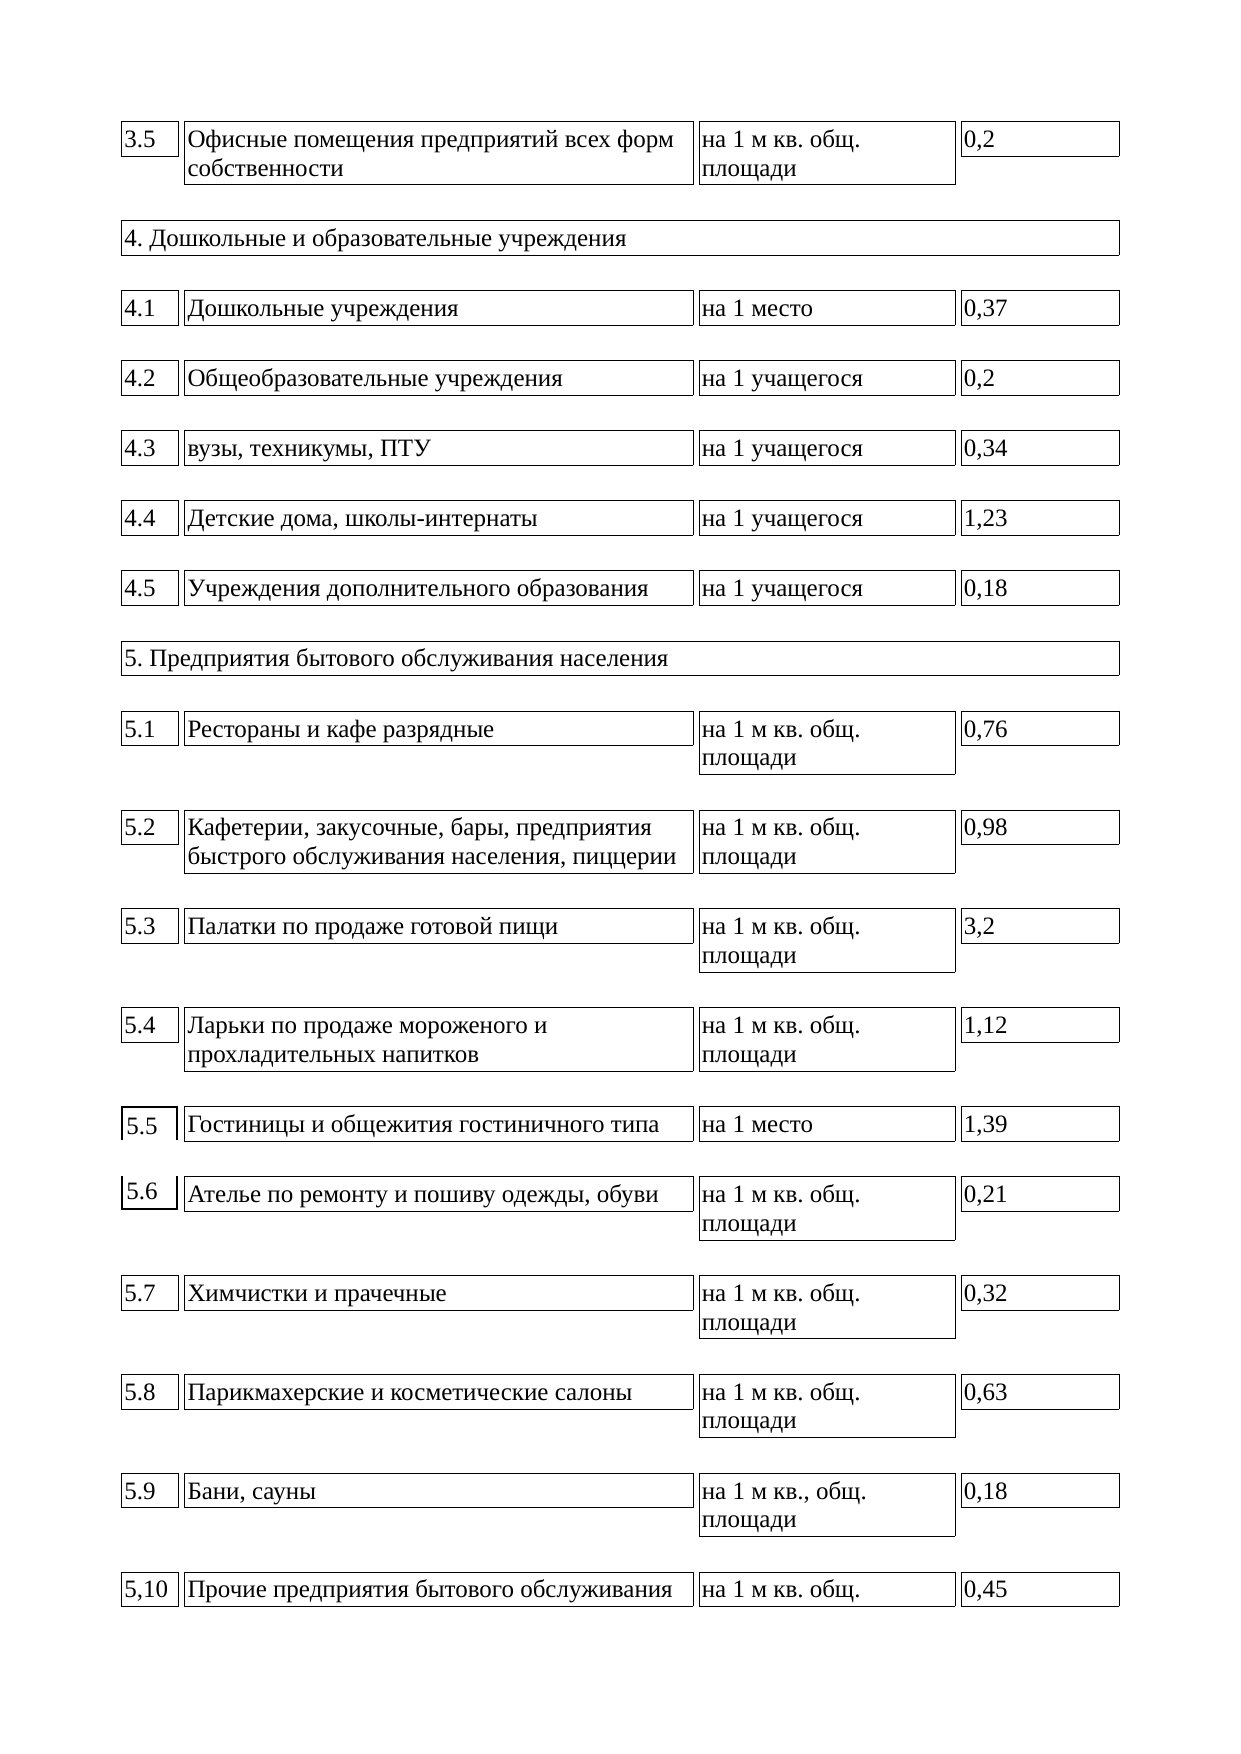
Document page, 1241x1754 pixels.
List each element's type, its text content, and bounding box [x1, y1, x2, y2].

table_cell 4.1 [118, 287, 181, 357]
table_cell Учреждения дополнительного образования [181, 568, 696, 638]
table_cell на 1 учащегося [696, 498, 958, 567]
table_cell на 1 место [696, 1103, 958, 1173]
table_cell Ателье по ремонту и пошиву одежды, обуви [181, 1173, 696, 1272]
table_cell Бани, сауны [181, 1470, 696, 1569]
table_cell 5.6 [118, 1173, 181, 1272]
table_cell 0,34 [958, 427, 1122, 497]
table_cell 3.5 [118, 118, 181, 217]
table_cell 0,18 [958, 1470, 1122, 1569]
table_cell на 1 м кв. общ. площади [696, 118, 958, 217]
table_cell Прочие предприятия бытового обслуживания [181, 1569, 696, 1609]
table_cell 0,98 [958, 807, 1122, 905]
table_cell на 1 м кв. общ. площади [696, 1371, 958, 1470]
table_cell 5.7 [118, 1272, 181, 1371]
table_cell 1,12 [958, 1004, 1122, 1103]
table_cell 4.5 [118, 568, 181, 638]
table_cell на 1 место [696, 287, 958, 357]
table_cell на 1 м кв. общ. [696, 1569, 958, 1609]
table_cell 0,21 [958, 1173, 1122, 1272]
table_cell 5.4 [118, 1004, 181, 1103]
table_cell 5.3 [118, 905, 181, 1004]
table_cell 5. Предприятия бытового обслуживания населения [118, 638, 1122, 708]
table_cell на 1 м кв. общ. площади [696, 708, 958, 807]
table_cell 1,23 [958, 498, 1122, 567]
table_cell 3,2 [958, 905, 1122, 1004]
table_cell 0,45 [958, 1569, 1122, 1609]
table_cell Рестораны и кафе разрядные [181, 708, 696, 807]
table_cell 5.2 [118, 807, 181, 905]
table_cell 5.1 [118, 708, 181, 807]
table_cell 4.3 [118, 427, 181, 497]
table_cell Кафетерии, закусочные, бары, предприятия быстрого обслуживания населения, пиццерии [181, 807, 696, 905]
table_cell 0,37 [958, 287, 1122, 357]
table_cell Ларьки по продаже мороженого и прохладительных напитков [181, 1004, 696, 1103]
table_cell 0,32 [958, 1272, 1122, 1371]
table_cell 5.8 [118, 1371, 181, 1470]
table_cell на 1 м кв. общ. площади [696, 1173, 958, 1272]
table_cell Офисные помещения предприятий всех форм собственности [181, 118, 696, 217]
table_cell на 1 м кв. общ. площади [696, 905, 958, 1004]
table_cell Гостиницы и общежития гостиничного типа [181, 1103, 696, 1173]
table_cell 0,2 [958, 357, 1122, 427]
table_cell на 1 м кв. общ. площади [696, 1004, 958, 1103]
table_cell 0,18 [958, 568, 1122, 638]
table_cell 4. Дошкольные и образовательные учреждения [118, 217, 1122, 287]
table_cell на 1 м кв. общ. площади [696, 807, 958, 905]
table_cell на 1 учащегося [696, 568, 958, 638]
table_cell Палатки по продаже готовой пищи [181, 905, 696, 1004]
table_cell Детские дома, школы-интернаты [181, 498, 696, 567]
table_cell 4.2 [118, 357, 181, 427]
table_cell на 1 м кв. общ. площади [696, 1272, 958, 1371]
table_cell на 1 м кв., общ. площади [696, 1470, 958, 1569]
table_cell 0,2 [958, 118, 1122, 217]
table_cell 5,10 [118, 1569, 181, 1609]
table_cell 0,76 [958, 708, 1122, 807]
table_cell Общеобразовательные учреждения [181, 357, 696, 427]
table_cell на 1 учащегося [696, 357, 958, 427]
table_cell Химчистки и прачечные [181, 1272, 696, 1371]
table_cell 4.4 [118, 498, 181, 567]
table_cell Парикмахерские и косметические салоны [181, 1371, 696, 1470]
table_cell Дошкольные учреждения [181, 287, 696, 357]
table_cell 5.9 [118, 1470, 181, 1569]
table_cell на 1 учащегося [696, 427, 958, 497]
table_cell 1,39 [958, 1103, 1122, 1173]
table_cell 0,63 [958, 1371, 1122, 1470]
table_cell вузы, техникумы, ПТУ [181, 427, 696, 497]
table_cell 5.5 [118, 1103, 181, 1173]
